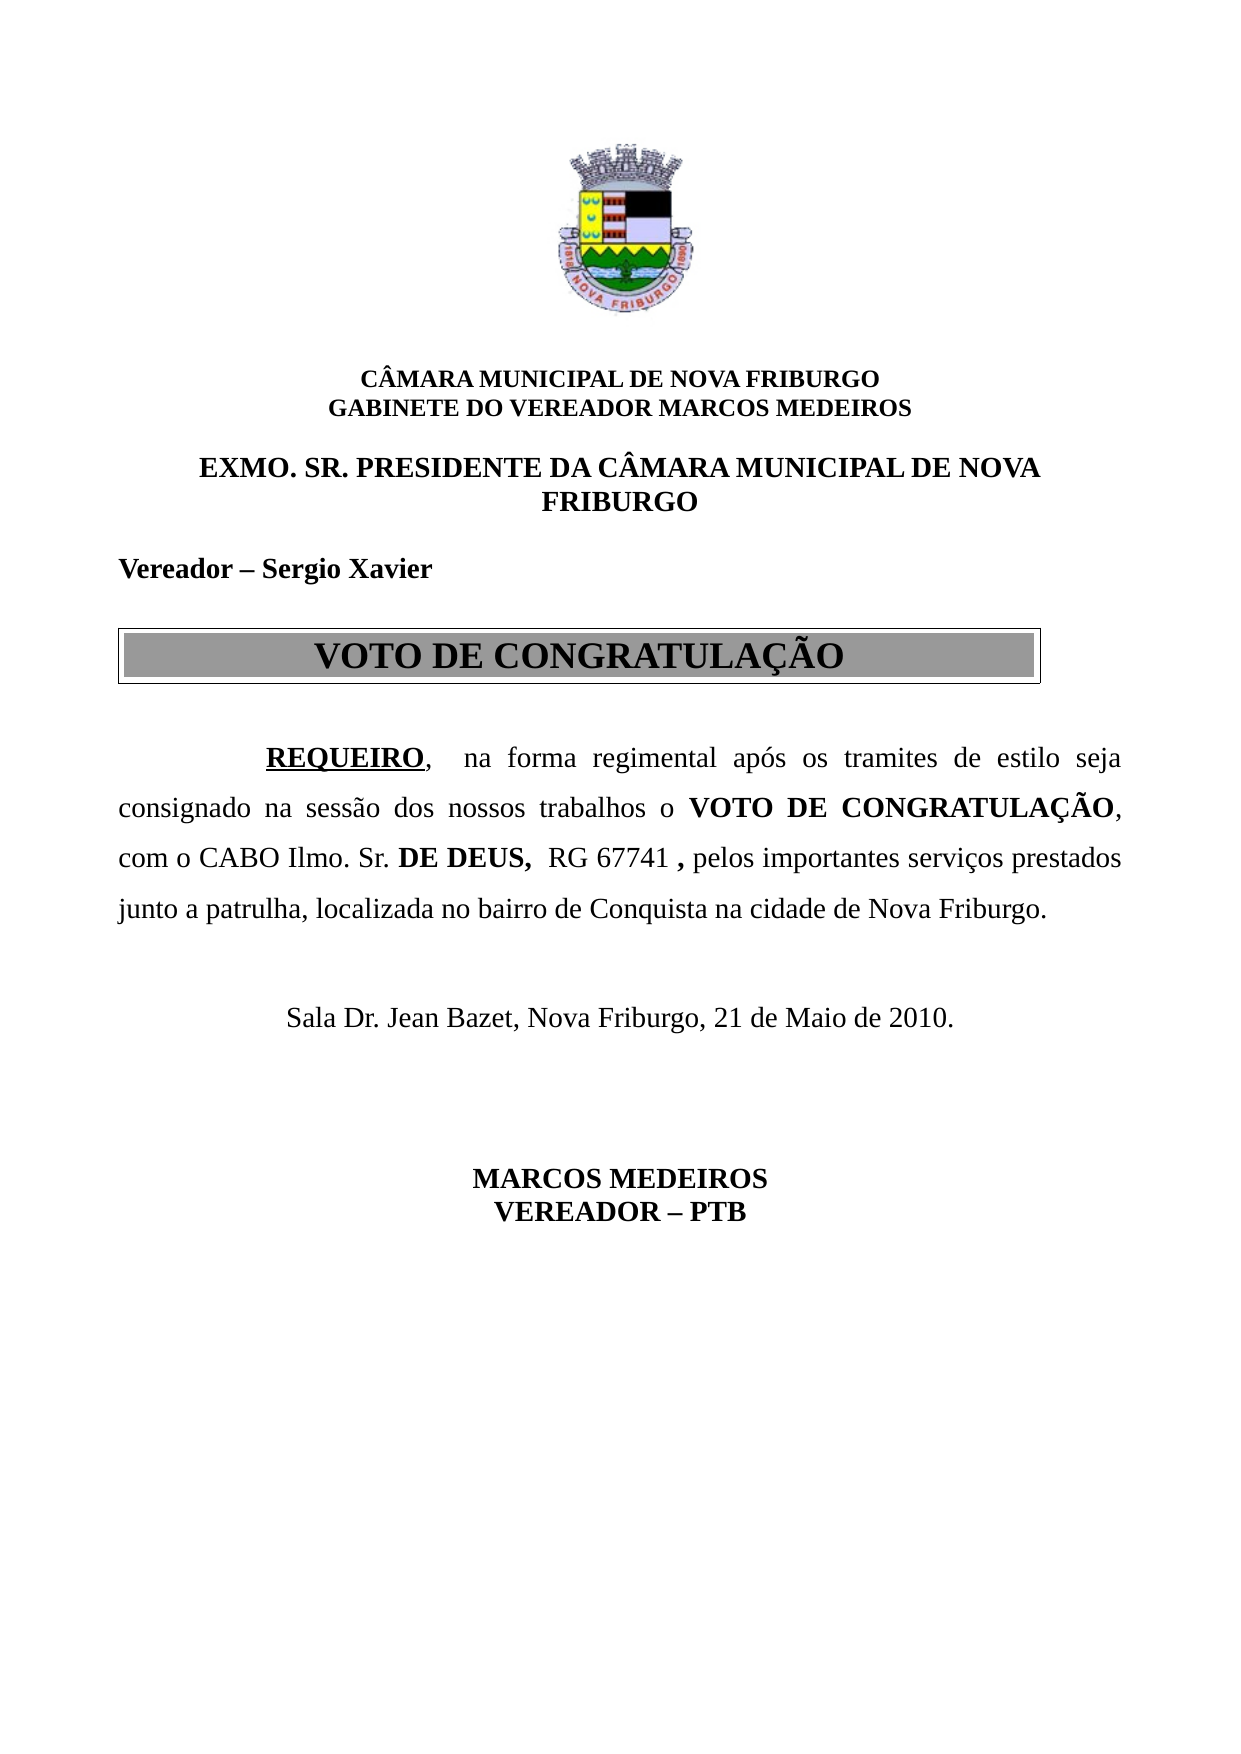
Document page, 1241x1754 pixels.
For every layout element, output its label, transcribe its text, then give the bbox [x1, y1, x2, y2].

text GABINETE DO VEREADOR MARCOS MEDEIROS [118, 393, 1122, 422]
text MARCOS MEDEIROS [118, 1161, 1122, 1194]
text REQUEIRO, na forma regimental após os tramites de estilo seja consignado na sessão dos nossos trabalhos o VOTO DE CONGRATULAÇÃO, com o CABO Ilmo. Sr. DE DEUS, RG 67741 , pelos importantes serviços prestados junto a patrulha, localizada no bairro de Conquista na cidade de Nova Friburgo. [118, 740, 1122, 924]
table_header VOTO DE CONGRATULAÇÃO [119, 629, 1040, 682]
text Sala Dr. Jean Bazet, Nova Friburgo, 21 de Maio de 2010. [118, 1000, 1122, 1033]
text Vereador – Sergio Xavier [118, 551, 1122, 584]
text CÂMARA MUNICIPAL DE NOVA FRIBURGO [118, 364, 1122, 393]
text VEREADOR – PTB [118, 1194, 1122, 1228]
picture [537, 127, 703, 327]
text EXMO. SR. PRESIDENTE DA CÂMARA MUNICIPAL DE NOVA FRIBURGO [118, 450, 1122, 517]
